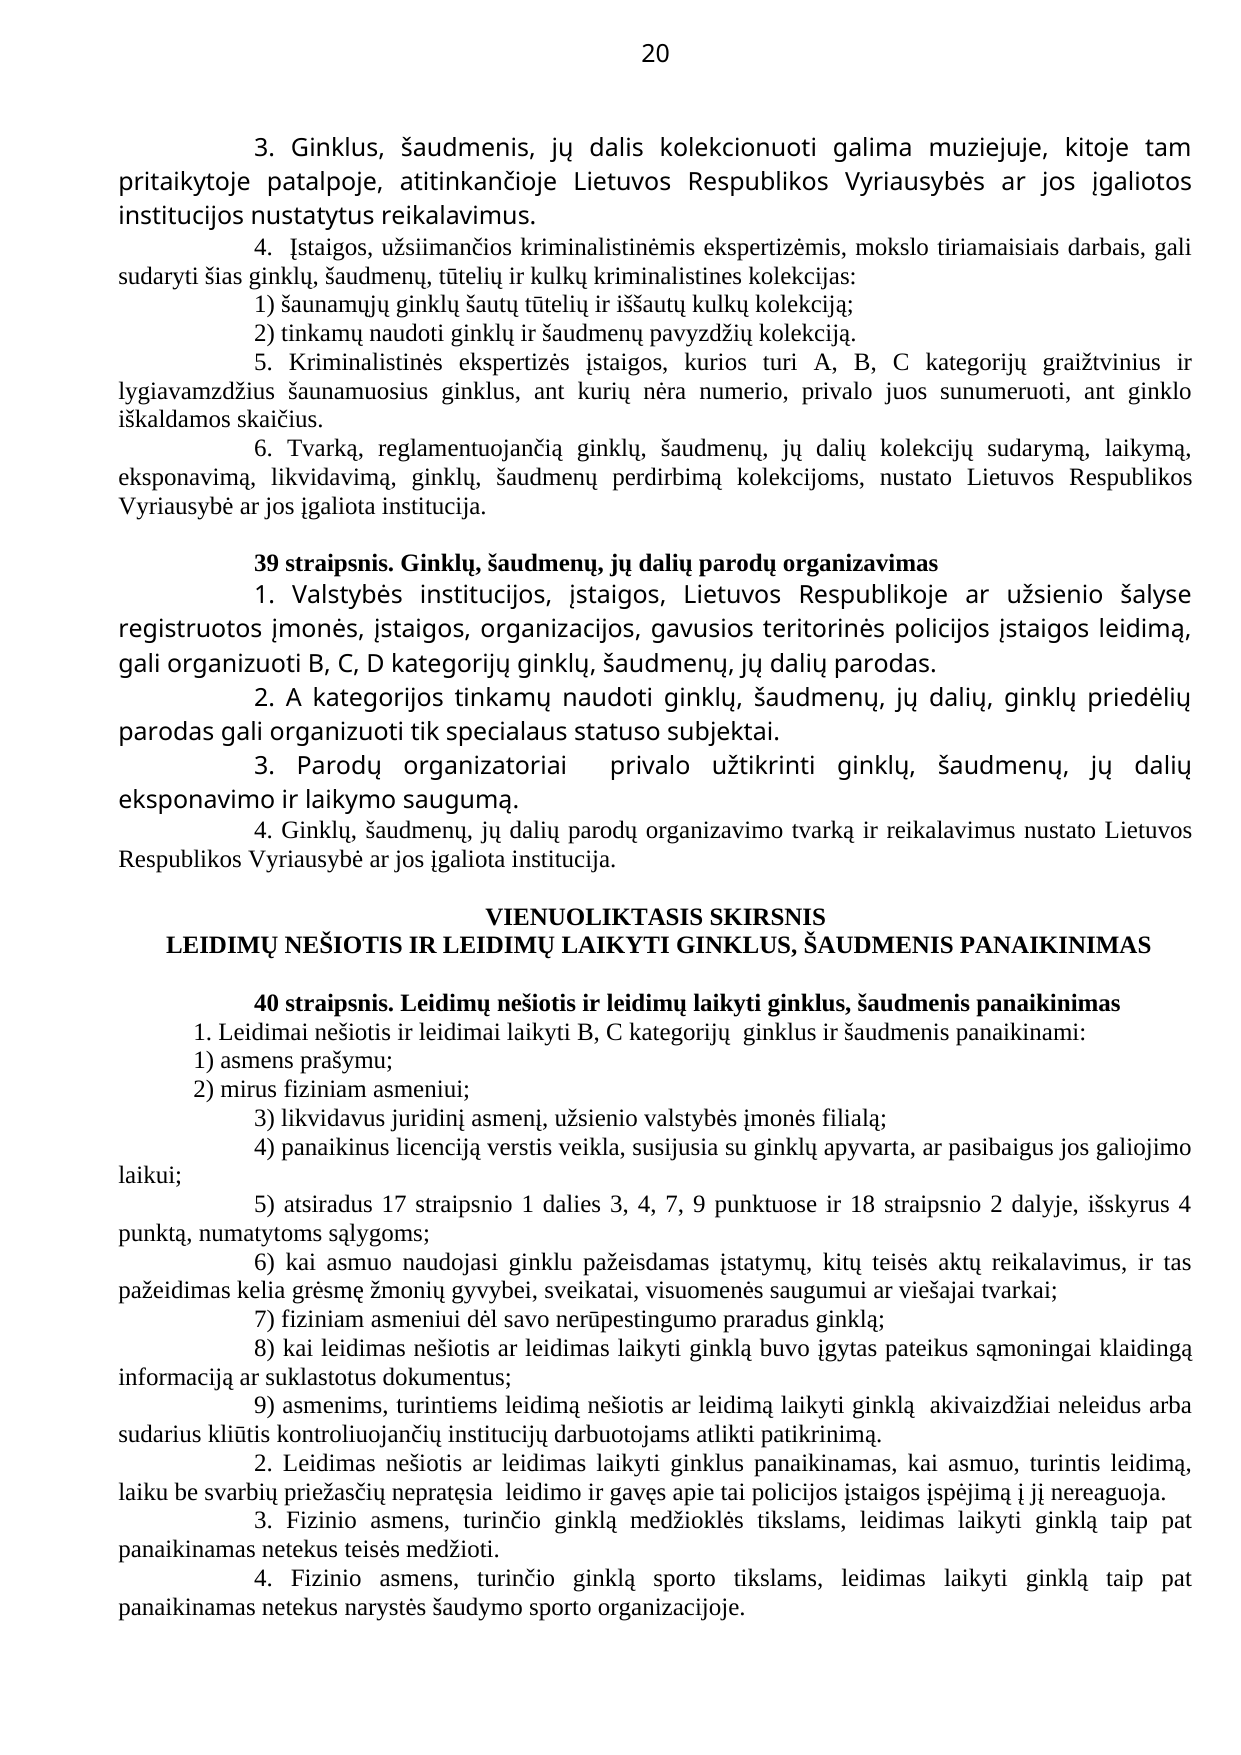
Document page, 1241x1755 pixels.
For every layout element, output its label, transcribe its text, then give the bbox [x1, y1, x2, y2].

text 9) asmenims, turintiems leidimą nešiotis ar leidimą laikyti ginklą akivaizdžiai neleidus arba sudarius kliūtis kontroliuojančių institucijų darbuotojams atlikti patikrinimą. [118, 1391, 1193, 1448]
text 1. Valstybės institucijos, įstaigos, Lietuvos Respublikoje ar užsienio šalyse registruotos įmonės, įstaigos, organizacijos, gavusios teritorinės policijos įstaigos leidimą, gali organizuoti B, C, D kategorijų ginklų, šaudmenų, jų dalių parodas. [118, 577, 1193, 679]
text leidimų nešiotis ir leidimų laikyti GINKLus, ŠAUDMENis panaikinimas [118, 931, 1193, 959]
text 3. Fizinio asmens, turinčio ginklą medžioklės tikslams, leidimas laikyti ginklą taip pat panaikinamas netekus teisės medžioti. [118, 1506, 1193, 1563]
text 6) kai asmuo naudojasi ginklu pažeisdamas įstatymų, kitų teisės aktų reikalavimus, ir tas pažeidimas kelia grėsmę žmonių gyvybei, sveikatai, visuomenės saugumui ar viešajai tvarkai; [118, 1247, 1193, 1304]
text 1) asmens prašymu; [118, 1046, 1193, 1074]
text 2. A kategorijos tinkamų naudoti ginklų, šaudmenų, jų dalių, ginklų priedėlių parodas gali organizuoti tik specialaus statuso subjektai. [118, 679, 1193, 747]
text 4) panaikinus licenciją verstis veikla, susijusia su ginklų apyvarta, ar pasibaigus jos galiojimo laikui; [118, 1132, 1193, 1189]
text 7) fiziniam asmeniui dėl savo nerūpestingumo praradus ginklą; [118, 1304, 1193, 1333]
text 5. Kriminalistinės ekspertizės įstaigos, kurios turi A, B, C kategorijų graižtvinius ir lygiavamzdžius šaunamuosius ginklus, ant kurių nėra numerio, privalo juos sunumeruoti, ant ginklo iškaldamos skaičius. [118, 347, 1193, 433]
text 4. Įstaigos, užsiimančios kriminalistinėmis ekspertizėmis, mokslo tiriamaisiais darbais, gali sudaryti šias ginklų, šaudmenų, tūtelių ir kulkų kriminalistines kolekcijas: [118, 232, 1193, 289]
text 1. Leidimai nešiotis ir leidimai laikyti B, C kategorijų ginklus ir šaudmenis panaikinami: [118, 1017, 1193, 1046]
text 3) likvidavus juridinį asmenį, užsienio valstybės įmonės filialą; [118, 1103, 1193, 1132]
text VIENUOLIKTASIS SKIRSNIS [118, 902, 1193, 931]
text 4. Ginklų, šaudmenų, jų dalių parodų organizavimo tvarką ir reikalavimus nustato Lietuvos Respublikos Vyriausybė ar jos įgaliota institucija. [118, 816, 1193, 873]
text 3. Parodų organizatoriai privalo užtikrinti ginklų, šaudmenų, jų dalių eksponavimo ir laikymo saugumą. [118, 747, 1193, 816]
text 2. Leidimas nešiotis ar leidimas laikyti ginklus panaikinamas, kai asmuo, turintis leidimą, laiku be svarbių priežasčių nepratęsia leidimo ir gavęs apie tai policijos įstaigos įspėjimą į jį nereaguoja. [118, 1448, 1193, 1506]
text 2) tinkamų naudoti ginklų ir šaudmenų pavyzdžių kolekciją. [118, 318, 1193, 347]
text 4. Fizinio asmens, turinčio ginklą sporto tikslams, leidimas laikyti ginklą taip pat panaikinamas netekus narystės šaudymo sporto organizacijoje. [118, 1563, 1193, 1621]
text 40 straipsnis. Leidimų nešiotis ir leidimų laikyti ginklus, šaudmenis panaikinimas [118, 988, 1193, 1017]
text 6. Tvarką, reglamentuojančią ginklų, šaudmenų, jų dalių kolekcijų sudarymą, laikymą, eksponavimą, likvidavimą, ginklų, šaudmenų perdirbimą kolekcijoms, nustato Lietuvos Respublikos Vyriausybė ar jos įgaliota institucija. [118, 433, 1193, 519]
text 39 straipsnis. Ginklų, šaudmenų, jų dalių parodų organizavimas [118, 548, 1193, 577]
text 1) šaunamųjų ginklų šautų tūtelių ir iššautų kulkų kolekciją; [118, 289, 1193, 318]
text 2) mirus fiziniam asmeniui; [118, 1074, 1193, 1103]
text 5) atsiradus 17 straipsnio 1 dalies 3, 4, 7, 9 punktuose ir 18 straipsnio 2 dalyje, išskyrus 4 punktą, numatytoms sąlygoms; [118, 1189, 1193, 1247]
text 8) kai leidimas nešiotis ar leidimas laikyti ginklą buvo įgytas pateikus sąmoningai klaidingą informaciją ar suklastotus dokumentus; [118, 1333, 1193, 1391]
text 3. Ginklus, šaudmenis, jų dalis kolekcionuoti galima muziejuje, kitoje tam pritaikytoje patalpoje, atitinkančioje Lietuvos Respublikos Vyriausybės ar jos įgaliotos institucijos nustatytus reikalavimus. [118, 130, 1193, 232]
